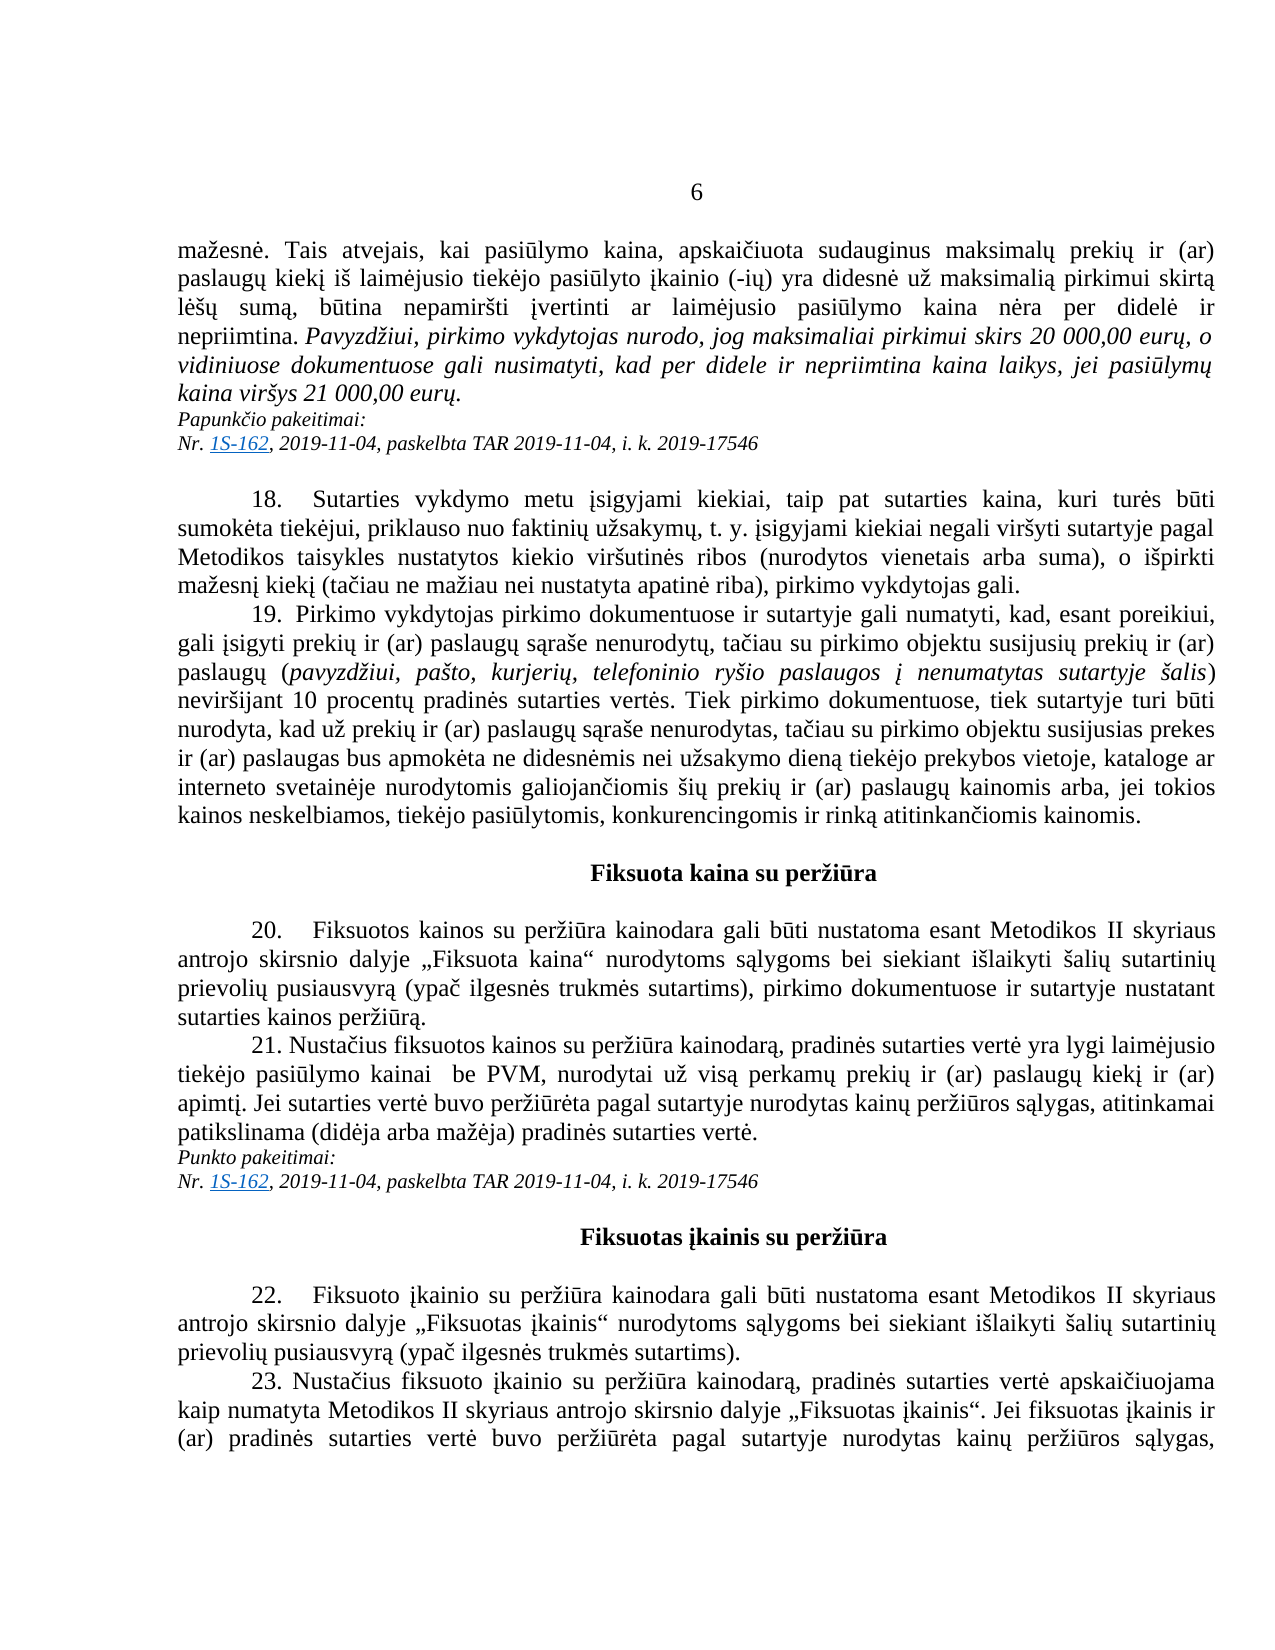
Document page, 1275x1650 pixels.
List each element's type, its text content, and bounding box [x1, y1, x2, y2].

text Punkto pakeitimai: [177, 1145, 1216, 1169]
text 23. Nustačius fiksuoto įkainio su peržiūra kainodarą, pradinės sutarties vertė apskaičiuojama kaip numatyta Metodikos II skyriaus antrojo skirsnio dalyje „Fiksuotas įkainis“. Jei fiksuotas įkainis ir (ar) pradinės sutarties vertė buvo peržiūrėta pagal sutartyje nurodytas kainų peržiūros sąlygas, [177, 1366, 1216, 1452]
text 19. Pirkimo vykdytojas pirkimo dokumentuose ir sutartyje gali numatyti, kad, esant poreikiui, gali įsigyti prekių ir (ar) paslaugų sąraše nenurodytų, tačiau su pirkimo objektu susijusių prekių ir (ar) paslaugų (pavyzdžiui, pašto, kurjerių, telefoninio ryšio paslaugos į nenumatytas sutartyje šalis) neviršijant 10 procentų pradinės sutarties vertės. Tiek pirkimo dokumentuose, tiek sutartyje turi būti nurodyta, kad už prekių ir (ar) paslaugų sąraše nenurodytas, tačiau su pirkimo objektu susijusias prekes ir (ar) paslaugas bus apmokėta ne didesnėmis nei užsakymo dieną tiekėjo prekybos vietoje, kataloge ar interneto svetainėje nurodytomis galiojančiomis šių prekių ir (ar) paslaugų kainomis arba, jei tokios kainos neskelbiamos, tiekėjo pasiūlytomis, konkurencingomis ir rinką atitinkančiomis kainomis. [177, 599, 1216, 829]
text 18. Sutarties vykdymo metu įsigyjami kiekiai, taip pat sutarties kaina, kuri turės būti sumokėta tiekėjui, priklauso nuo faktinių užsakymų, t. y. įsigyjami kiekiai negali viršyti sutartyje pagal Metodikos taisykles nustatytos kiekio viršutinės ribos (nurodytos vienetais arba suma), o išpirkti mažesnį kiekį (tačiau ne mažiau nei nustatyta apatinė riba), pirkimo vykdytojas gali. [177, 484, 1216, 599]
text Nr. 1S-162, 2019-11-04, paskelbta TAR 2019-11-04, i. k. 2019-17546 [177, 1169, 1216, 1193]
text 21. Nustačius fiksuotos kainos su peržiūra kainodarą, pradinės sutarties vertė yra lygi laimėjusio tiekėjo pasiūlymo kainai be PVM, nurodytai už visą perkamų prekių ir (ar) paslaugų kiekį ir (ar) apimtį. Jei sutarties vertė buvo peržiūrėta pagal sutartyje nurodytas kainų peržiūros sąlygas, atitinkamai patikslinama (didėja arba mažėja) pradinės sutarties vertė. [177, 1030, 1216, 1145]
text Fiksuota kaina su peržiūra [177, 858, 1216, 887]
text 22. Fiksuoto įkainio su peržiūra kainodara gali būti nustatoma esant Metodikos II skyriaus antrojo skirsnio dalyje „Fiksuotas įkainis“ nurodytoms sąlygoms bei siekiant išlaikyti šalių sutartinių prievolių pusiausvyrą (ypač ilgesnės trukmės sutartims). [177, 1280, 1216, 1366]
text Papunkčio pakeitimai: [177, 407, 1216, 431]
text mažesnė. Tais atvejais, kai pasiūlymo kaina, apskaičiuota sudauginus maksimalų prekių ir (ar) paslaugų kiekį iš laimėjusio tiekėjo pasiūlyto įkainio (-ių) yra didesnė už maksimalią pirkimui skirtą lėšų sumą, būtina nepamiršti įvertinti ar laimėjusio pasiūlymo kaina nėra per didelė ir nepriimtina. Pavyzdžiui, pirkimo vykdytojas nurodo, jog maksimaliai pirkimui skirs 20 000,00 eurų, o vidiniuose dokumentuose gali nusimatyti, kad per didele ir nepriimtina kaina laikys, jei pasiūlymų kaina viršys 21 000,00 eurų. [177, 235, 1216, 407]
text Nr. 1S-162, 2019-11-04, paskelbta TAR 2019-11-04, i. k. 2019-17546 [177, 431, 1216, 455]
text 20. Fiksuotos kainos su peržiūra kainodara gali būti nustatoma esant Metodikos II skyriaus antrojo skirsnio dalyje „Fiksuota kaina“ nurodytoms sąlygoms bei siekiant išlaikyti šalių sutartinių prievolių pusiausvyrą (ypač ilgesnės trukmės sutartims), pirkimo dokumentuose ir sutartyje nustatant sutarties kainos peržiūrą. [177, 915, 1216, 1030]
text Fiksuotas įkainis su peržiūra [177, 1222, 1216, 1251]
